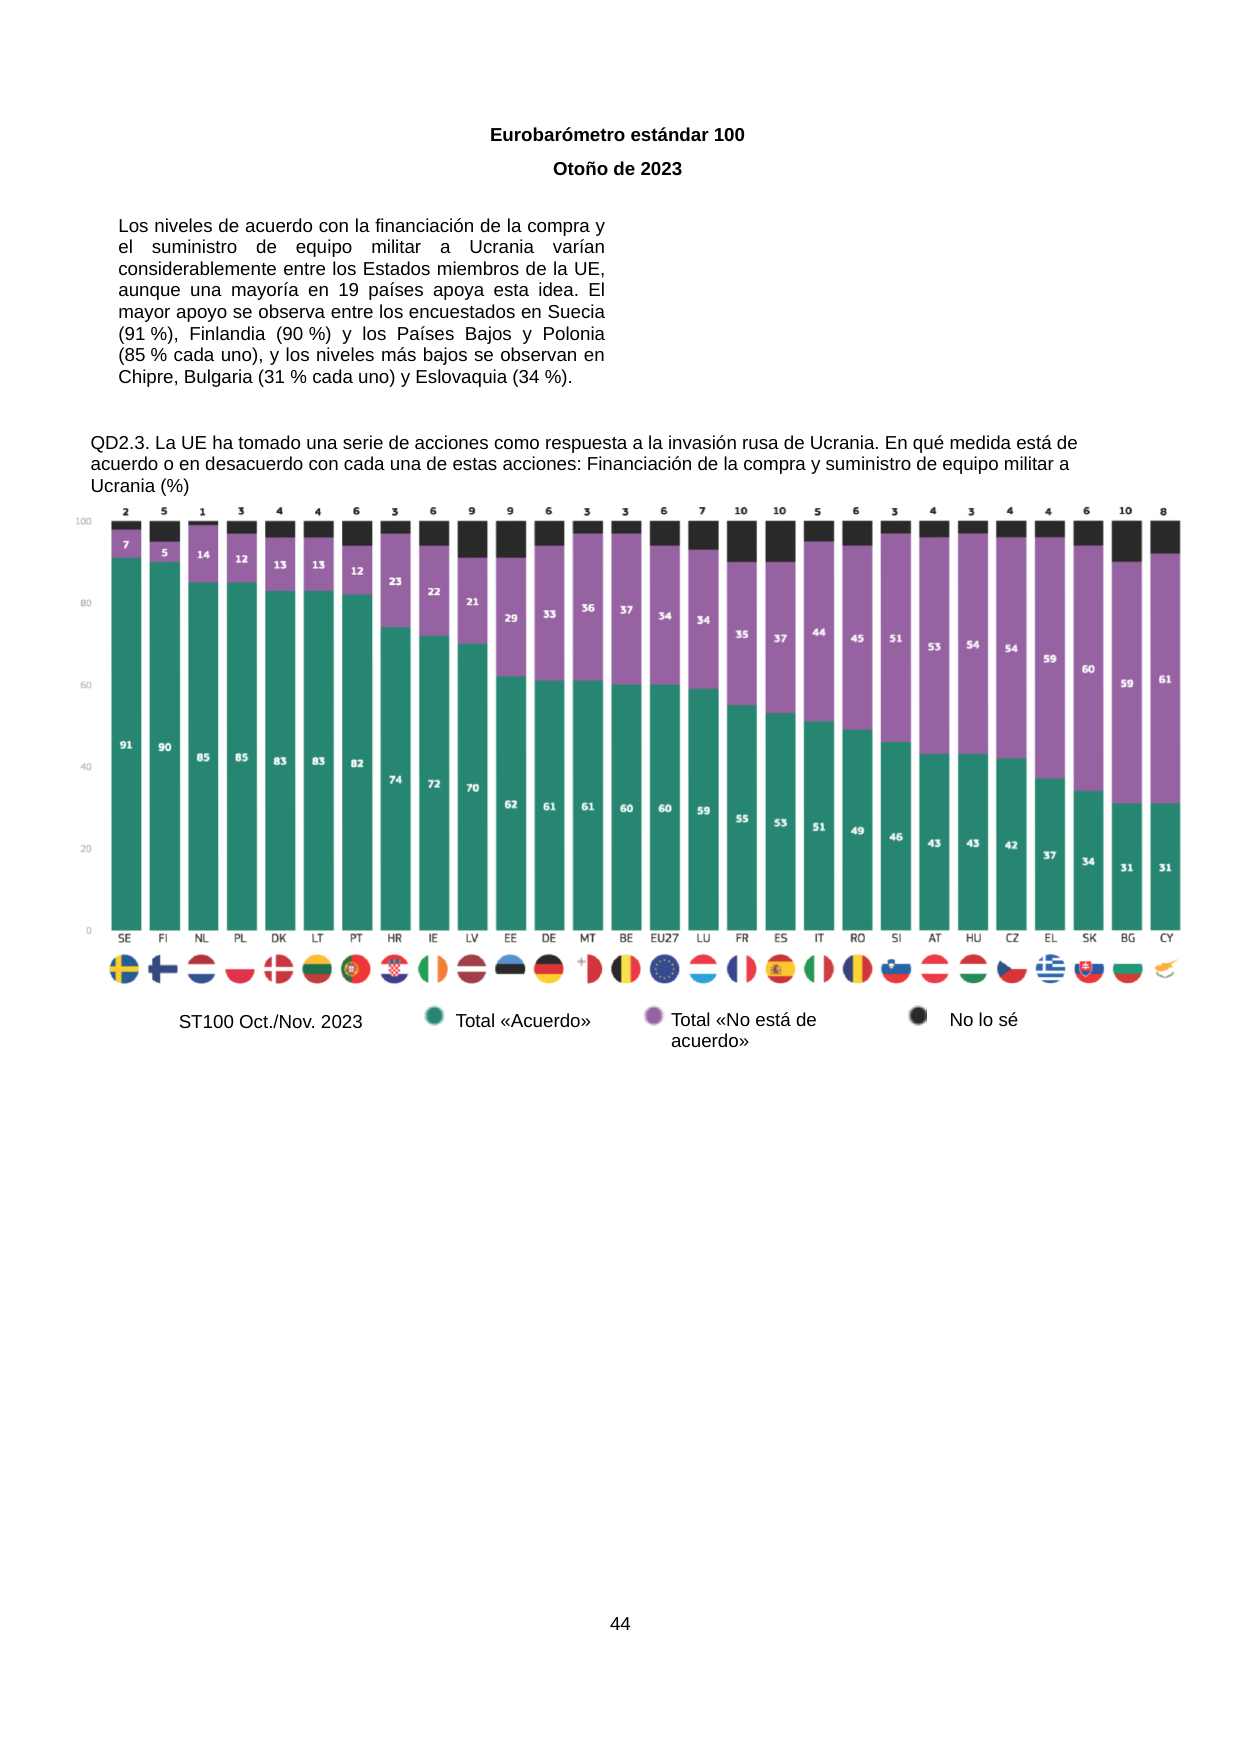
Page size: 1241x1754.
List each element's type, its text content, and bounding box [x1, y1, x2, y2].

picture [67, 500, 1190, 1042]
text Los niveles de acuerdo con la financiación de la compra y el suministro de equipo militar a Ucrania varían considerablemente entre los Estados miembros de la UE, aunque una mayoría en 19 países apoya esta idea. El mayor apoyo se observa entre los encuestados en Suecia (91 %), Finlandia (90 %) y los Países Bajos y Polonia (85 % cada uno), y los niveles más bajos se observan en Chipre, Bulgaria (31 % cada uno) y Eslovaquia (34 %). [118, 214, 605, 387]
